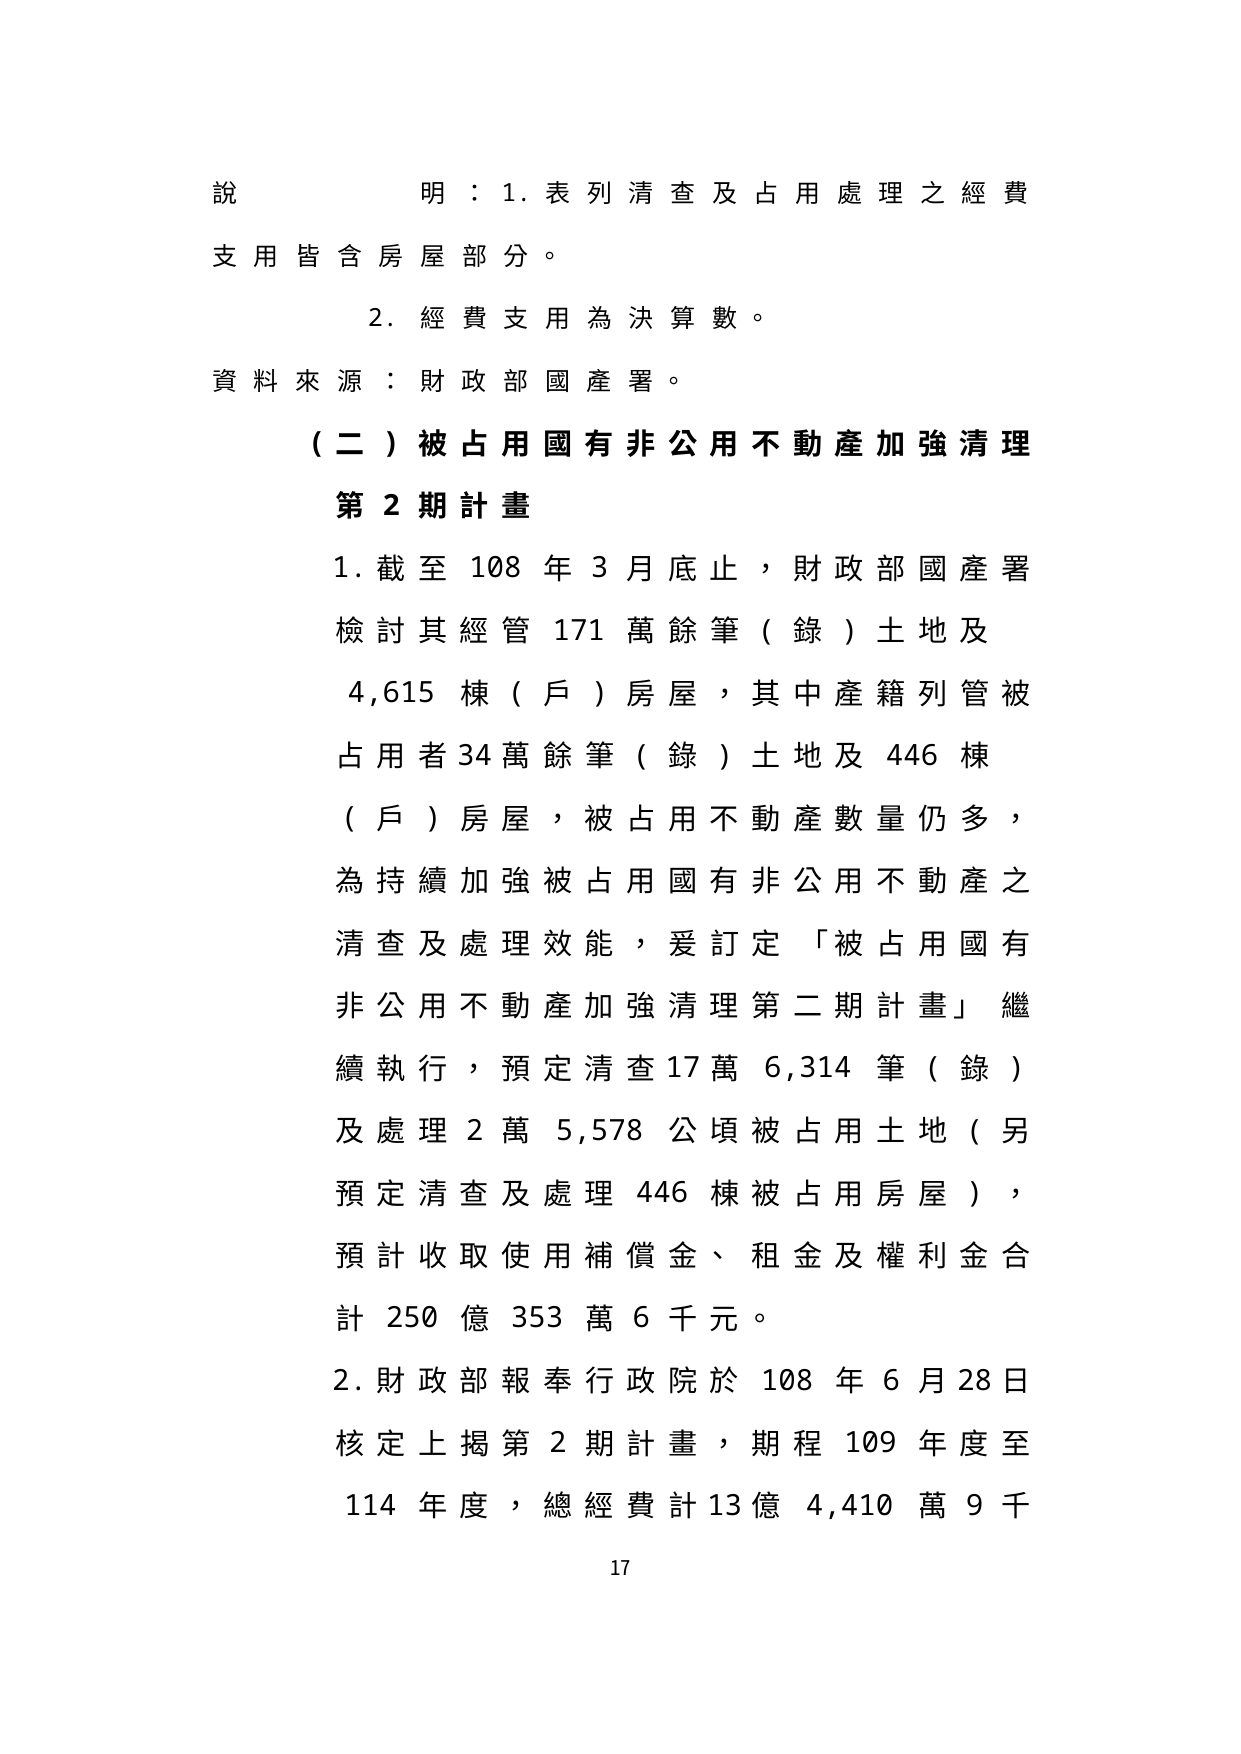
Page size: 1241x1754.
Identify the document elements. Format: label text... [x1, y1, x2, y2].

text 1.截至108年3月底止，財政部國產署檢討其經管171萬餘筆(錄)土地及4,615棟(戶)房屋，其中產籍列管被占用者34萬餘筆(錄)土地及446棟(戶)房屋，被占用不動產數量仍多，為持續加強被占用國有非公用不動產之清查及處理效能，爰訂定「被占用國有非公用不動產加強清理第二期計畫」繼續執行，預定清查17萬6,314筆(錄)及處理2萬5,578公頃被占用土地(另預定清查及處理446棟被占用房屋)，預計收取使用補償金、租金及權利金合計250億353萬6千元。 [292, 525, 1037, 1337]
text 2.財政部報奉行政院於108年6月28日核定上揭第2期計畫，期程109年度至114年度，總經費計13億4,410萬9千 [292, 1337, 1037, 1525]
text (二)被占用國有非公用不動產加強清理第2期計畫 [262, 400, 1037, 525]
text 2.經費支用為決算數。 [137, 275, 1037, 337]
text 說 明：1.表列清查及占用處理之經費支用皆含房屋部分。 [137, 150, 1037, 275]
text 資料來源：財政部國產署。 [137, 337, 1037, 400]
